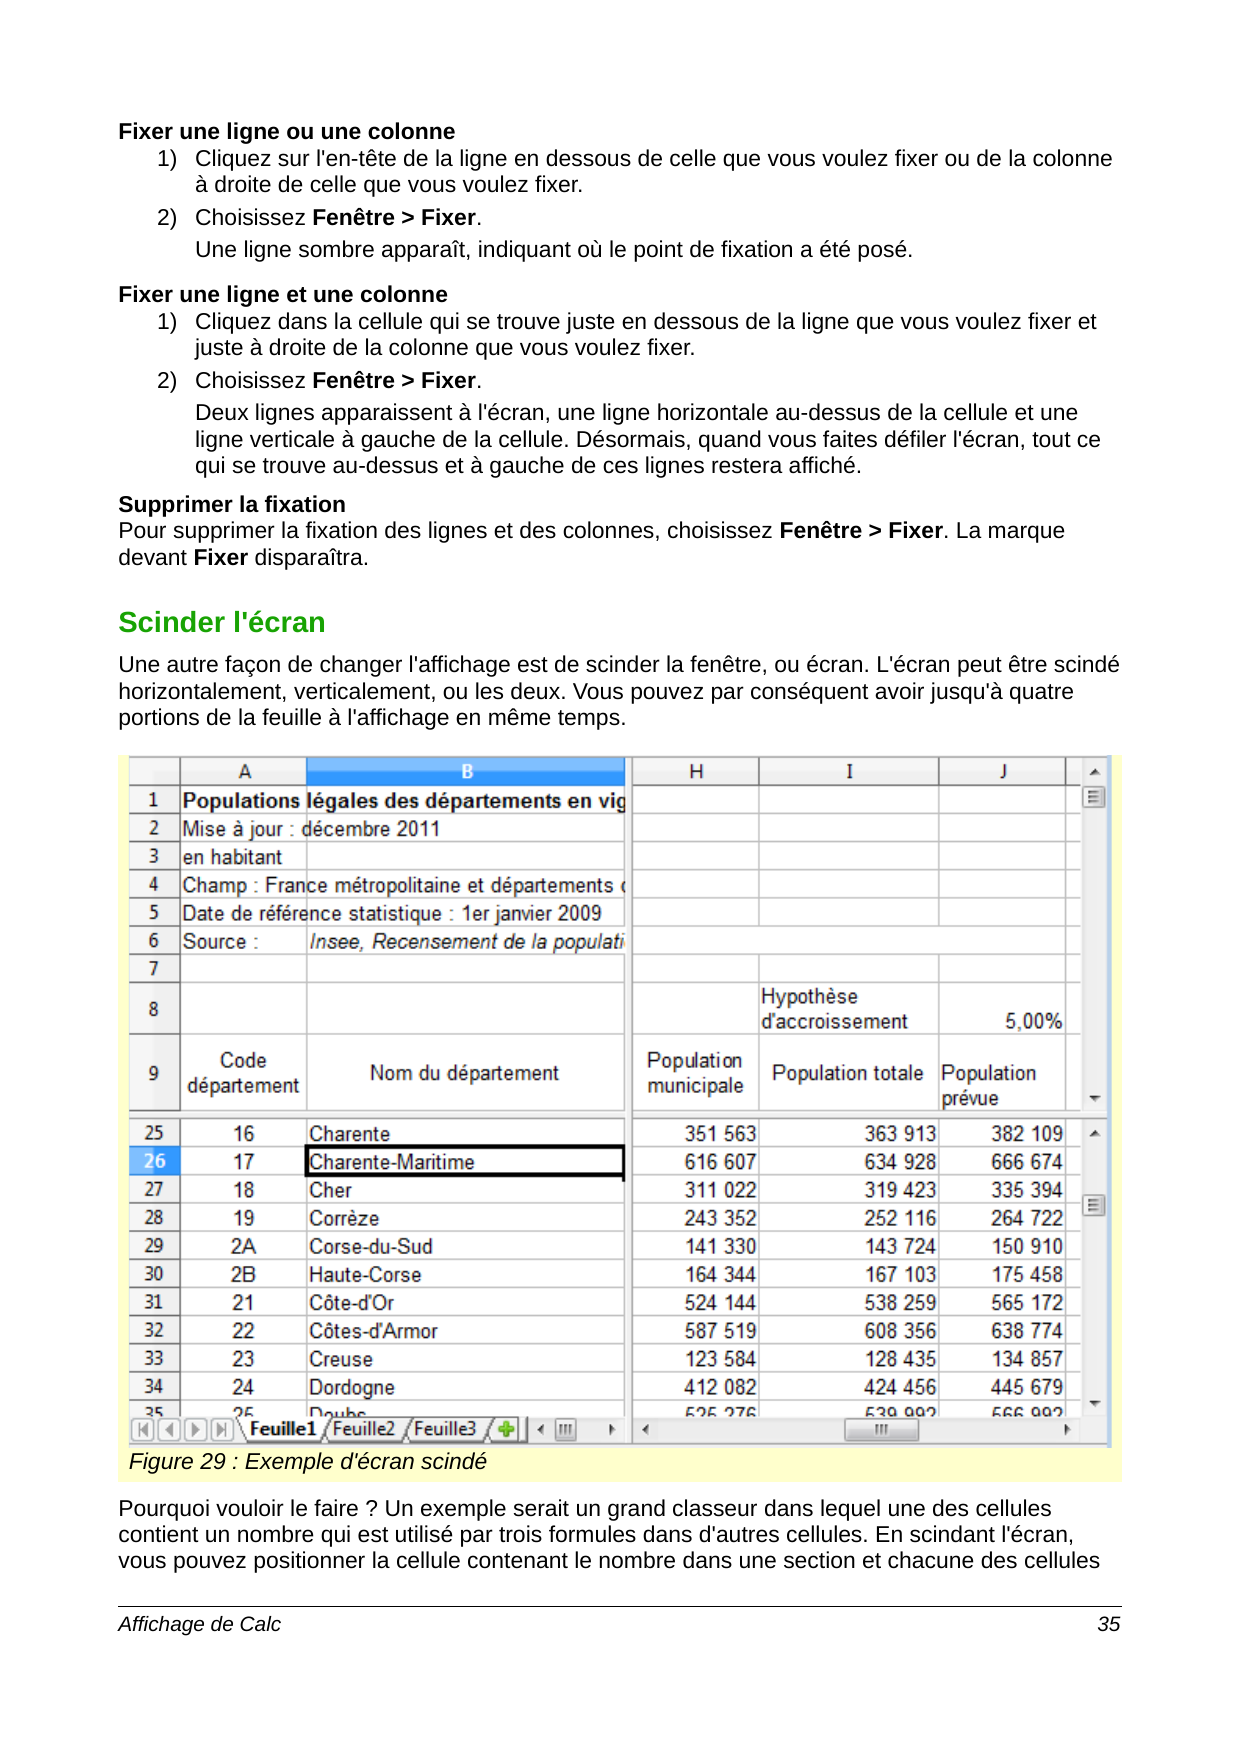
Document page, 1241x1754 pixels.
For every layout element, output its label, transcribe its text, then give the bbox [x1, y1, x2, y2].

text Pour supprimer la fixation des lignes et des colonnes, choisissez Fenêtre > Fixer. La marque devant Fixer disparaîtra. [118, 517, 1122, 570]
list Cliquez dans la cellule qui se trouve juste en dessous de la ligne que vous voulez fixer et juste à droite de la colonne que vous voulez fixer. [177, 308, 1122, 360]
list Deux lignes apparaissent à l'écran, une ligne horizontale au-dessus de la cellule et une ligne verticale à gauche de la cellule. Désormais, quand vous faites défiler l'écran, tout ce qui se trouve au-dessus et à gauche de ces lignes restera affiché. [195, 399, 1122, 478]
picture [128, 755, 1112, 1448]
text Une autre façon de changer l'affichage est de scinder la fenêtre, ou écran. L'écran peut être scindé horizontalement, verticalement, ou les deux. Vous pouvez par conséquent avoir jusqu'à quatre portions de la feuille à l'affichage en même temps. [118, 651, 1122, 730]
list Une ligne sombre apparaît, indiquant où le point de fixation a été posé. [195, 236, 1122, 262]
list Choisissez Fenêtre > Fixer. [177, 367, 1122, 393]
text Pourquoi vouloir le faire ? Un exemple serait un grand classeur dans lequel une des cellules contient un nombre qui est utilisé par trois formules dans d'autres cellules. En scindant l'écran, vous pouvez positionner la cellule contenant le nombre dans une section et chacune des cellules [118, 1495, 1122, 1574]
subtitle Scinder l'écran [118, 605, 1122, 639]
text Fixer une ligne ou une colonne [118, 118, 1122, 144]
list Cliquez sur l'en-tête de la ligne en dessous de celle que vous voulez fixer ou de la colonne à droite de celle que vous voulez fixer. [177, 144, 1122, 197]
text Figure 29 : Exemple d'écran scindé [129, 1448, 1112, 1474]
text Fixer une ligne et une colonne [118, 281, 1122, 308]
text Supprimer la fixation [118, 491, 1122, 517]
list Choisissez Fenêtre > Fixer. [177, 203, 1122, 230]
